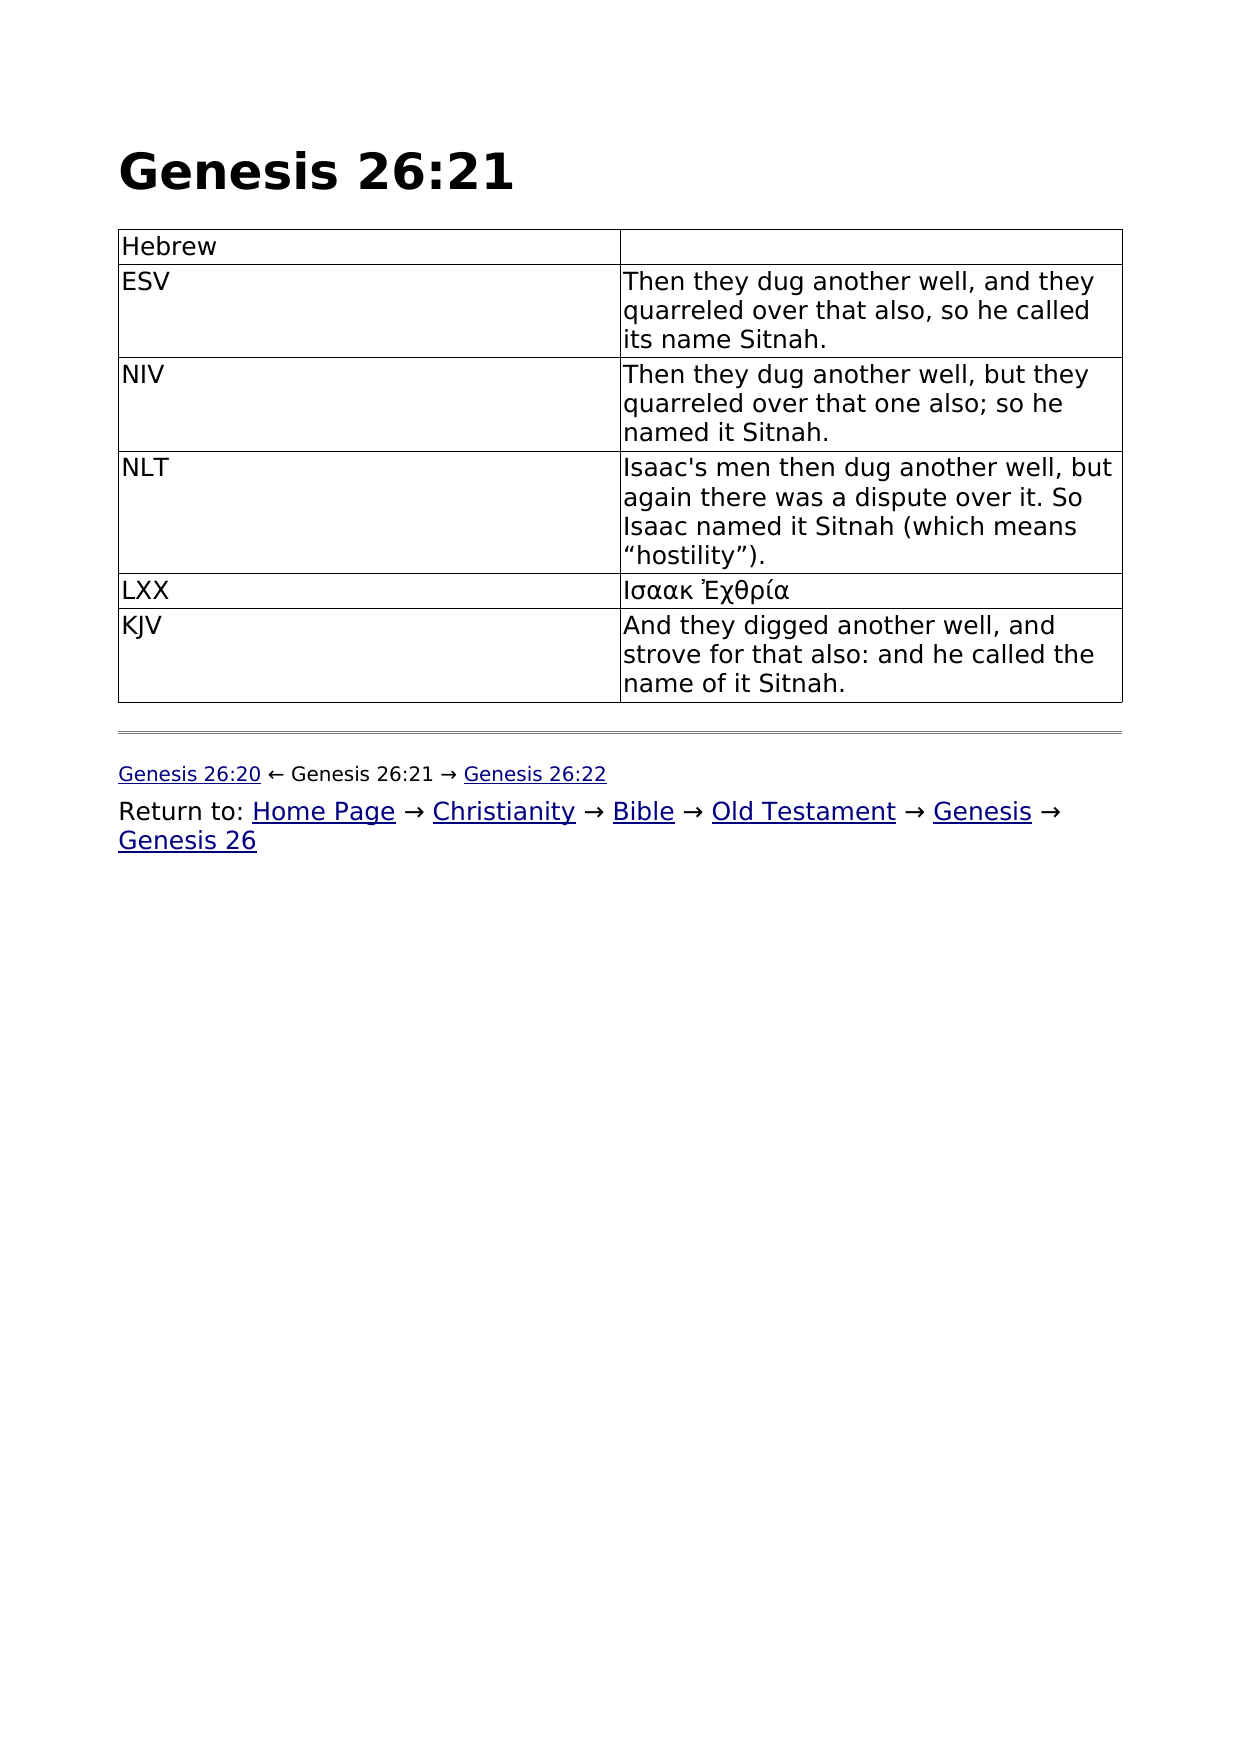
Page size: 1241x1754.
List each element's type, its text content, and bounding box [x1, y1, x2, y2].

table_header Hebrew [119, 230, 620, 264]
table_cell NIV [119, 358, 620, 451]
table_cell Then they dug another well, and they quarreled over that also, so he called its name Sitnah. [621, 265, 1122, 357]
table_cell And they digged another well, and strove for that also: and he called the name of it Sitnah. [621, 609, 1122, 702]
table_cell KJV [119, 609, 620, 702]
table_cell Isaac's men then dug another well, but again there was a dispute over it. So Isaac named it Sitnah (which means “hostility”). [621, 452, 1122, 573]
table_cell LXX [119, 574, 620, 608]
table_header [621, 230, 1122, 264]
table_cell NLT [119, 452, 620, 573]
table_cell ESV [119, 265, 620, 357]
subtitle Genesis 26:21 [118, 143, 1122, 201]
table_cell Then they dug another well, but they quarreled over that one also; so he named it Sitnah. [621, 358, 1122, 451]
text Genesis 26:20 ← Genesis 26:21 → Genesis 26:22 [118, 763, 1122, 797]
text Return to: Home Page → Christianity → Bible → Old Testament → Genesis → Genesis 26 [118, 797, 1122, 855]
table_cell Ισαακ Ἐχθρία [621, 574, 1122, 608]
